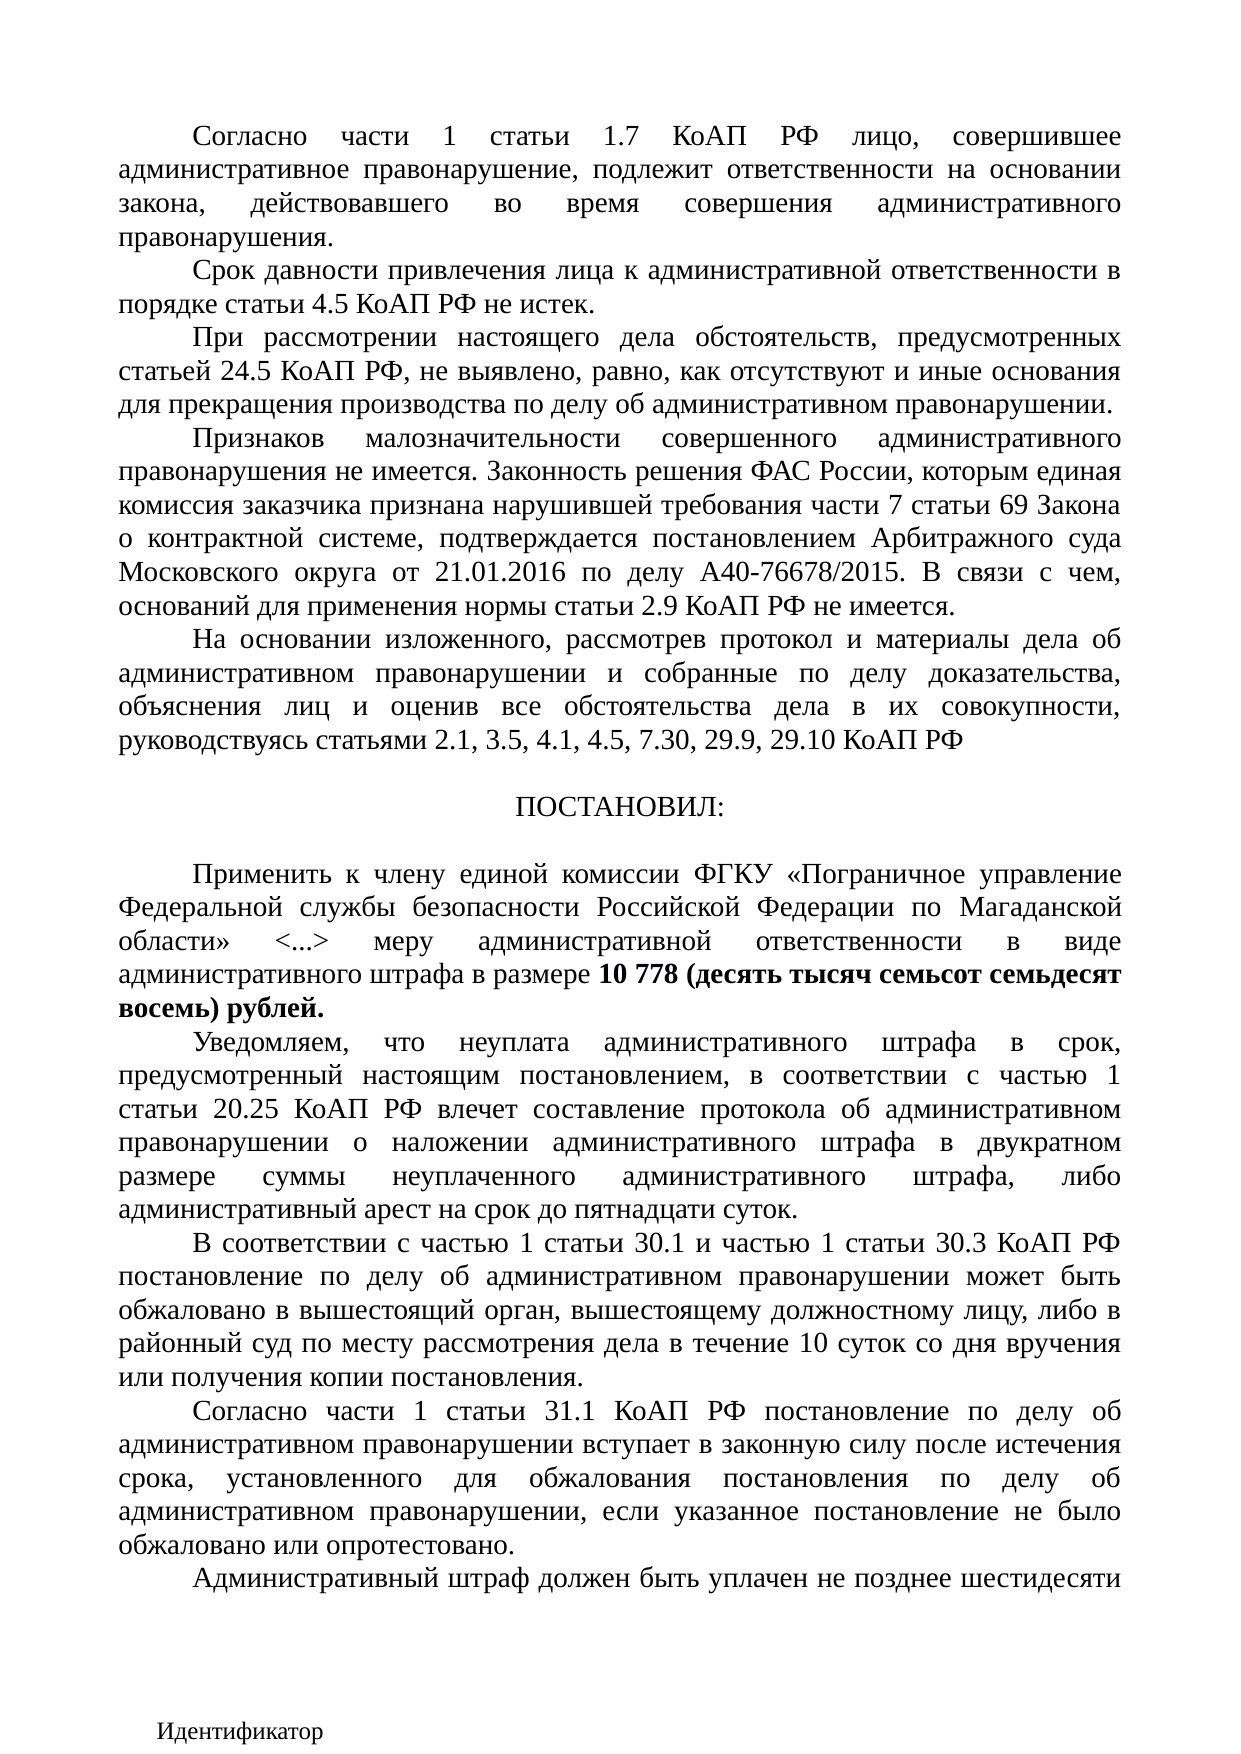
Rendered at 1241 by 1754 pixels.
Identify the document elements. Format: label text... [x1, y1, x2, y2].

text Применить к члену единой комиссии ФГКУ «Пограничное управление Федеральной службы безопасности Российской Федерации по Магаданской области» <...> меру административной ответственности в виде административного штрафа в размере 10 778 (десять тысяч семьсот семьдесят восемь) рублей. [118, 856, 1122, 1024]
text ПОСТАНОВИЛ: [118, 789, 1122, 822]
text Согласно части 1 статьи 31.1 КоАП РФ постановление по делу об административном правонарушении вступает в законную силу после истечения срока, установленного для обжалования постановления по делу об административном правонарушении, если указанное постановление не было обжаловано или опротестовано. [118, 1393, 1122, 1560]
text Административный штраф должен быть уплачен не позднее шестидесяти [118, 1560, 1122, 1594]
text Признаков малозначительности совершенного административного правонарушения не имеется. Законность решения ФАС России, которым единая комиссия заказчика признана нарушившей требования части 7 статьи 69 Закона о контрактной системе, подтверждается постановлением Арбитражного суда Московского округа от 21.01.2016 по делу А40-76678/2015. В связи с чем, оснований для применения нормы статьи 2.9 КоАП РФ не имеется. [118, 420, 1122, 621]
text В соответствии с частью 1 статьи 30.1 и частью 1 статьи 30.3 КоАП РФ постановление по делу об административном правонарушении может быть обжаловано в вышестоящий орган, вышестоящему должностному лицу, либо в районный суд по месту рассмотрения дела в течение 10 суток со дня вручения или получения копии постановления. [118, 1225, 1122, 1393]
text Срок давности привлечения лица к административной ответственности в порядке статьи 4.5 КоАП РФ не истек. [118, 252, 1122, 319]
text При рассмотрении настоящего дела обстоятельств, предусмотренных статьей 24.5 КоАП РФ, не выявлено, равно, как отсутствуют и иные основания для прекращения производства по делу об административном правонарушении. [118, 319, 1122, 420]
text Уведомляем, что неуплата административного штрафа в срок, предусмотренный настоящим постановлением, в соответствии с частью 1 статьи 20.25 КоАП РФ влечет составление протокола об административном правонарушении о наложении административного штрафа в двукратном размере суммы неуплаченного административного штрафа, либо административный арест на срок до пятнадцати суток. [118, 1024, 1122, 1225]
text Согласно части 1 статьи 1.7 КоАП РФ лицо, совершившее административное правонарушение, подлежит ответственности на основании закона, действовавшего во время совершения административного правонарушения. [118, 118, 1122, 252]
text На основании изложенного, рассмотрев протокол и материалы дела об административном правонарушении и собранные по делу доказательства, объяснения лиц и оценив все обстоятельства дела в их совокупности, руководствуясь статьями 2.1, 3.5, 4.1, 4.5, 7.30, 29.9, 29.10 КоАП РФ [118, 621, 1122, 755]
